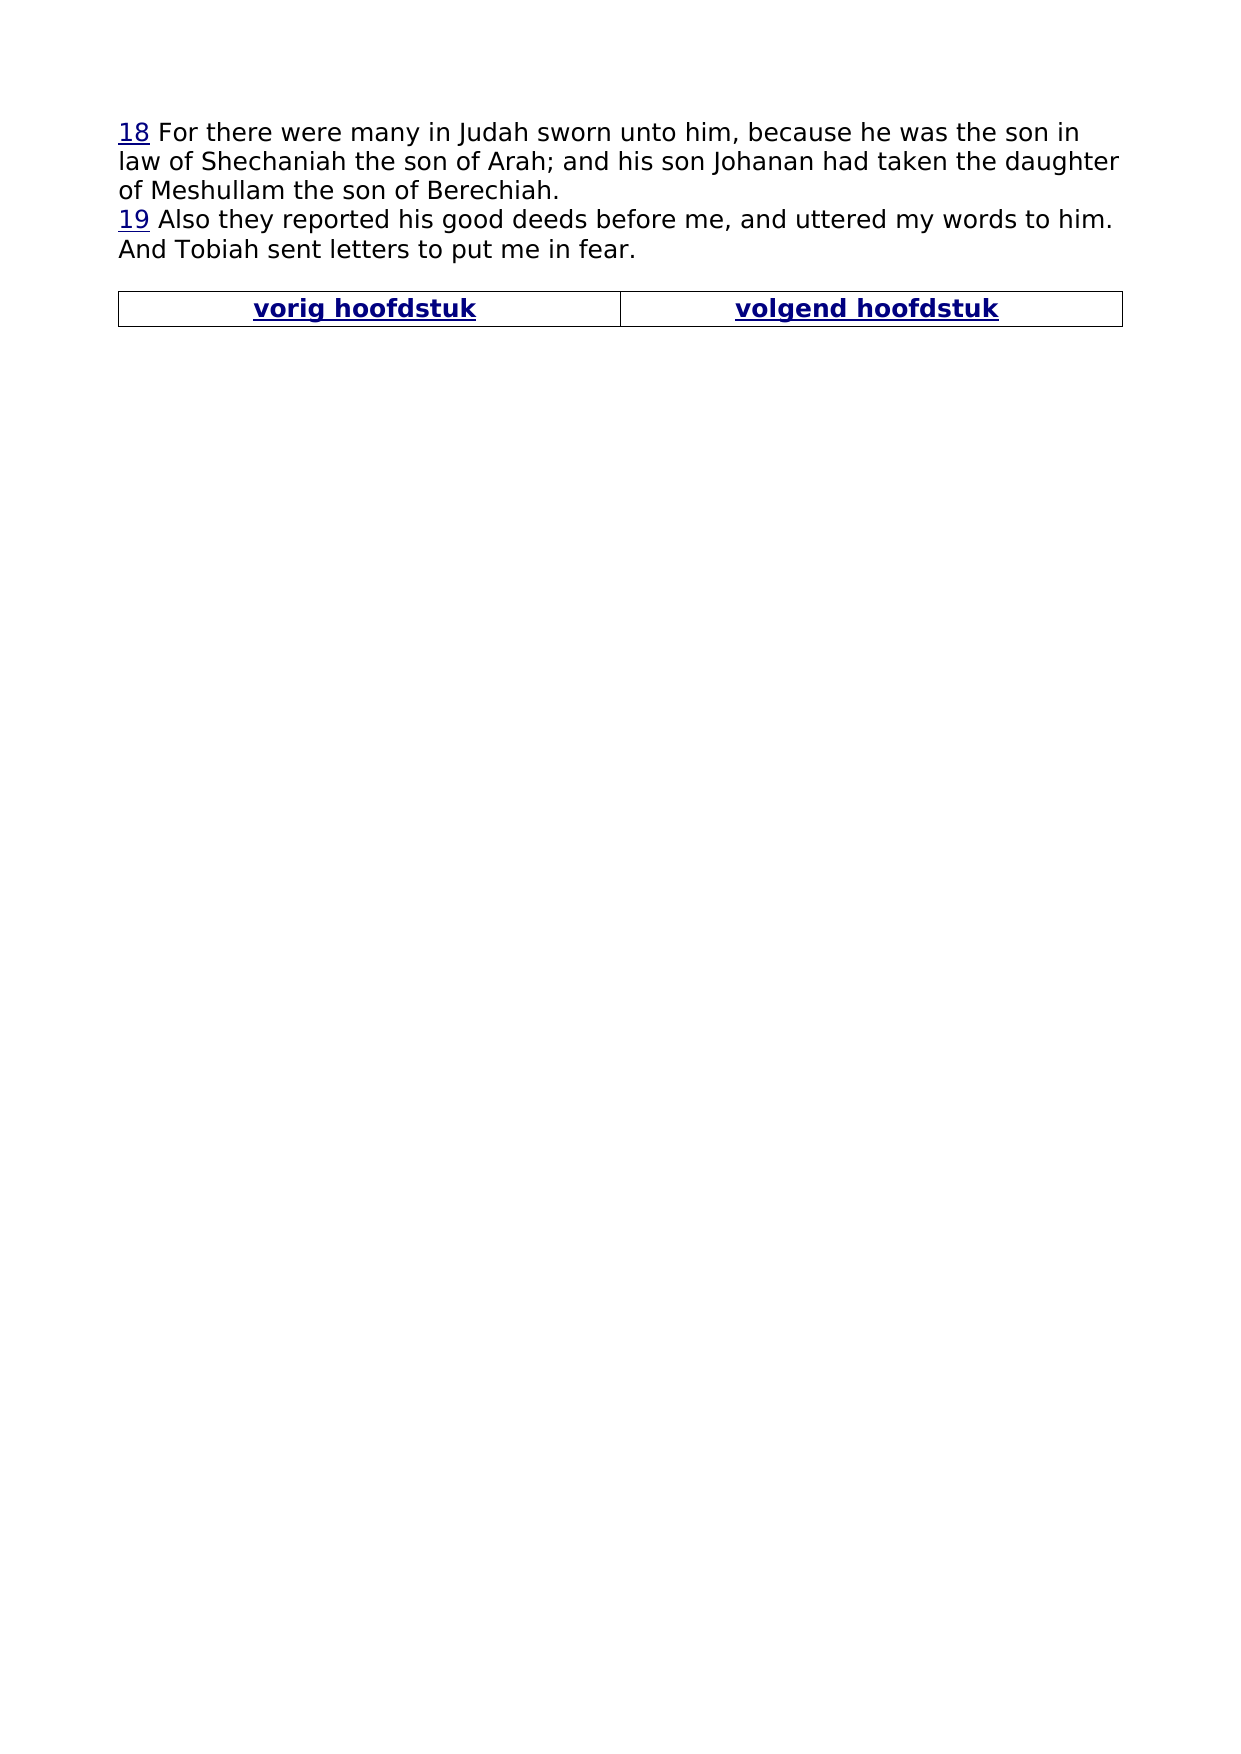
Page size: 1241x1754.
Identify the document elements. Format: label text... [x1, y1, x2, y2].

table_header volgend hoofdstuk [621, 292, 1122, 326]
table_header vorig hoofdstuk [119, 292, 620, 326]
text 18 For there were many in Judah sworn unto him, because he was the son in law of Shechaniah the son of Arah; and his son Johanan had taken the daughter of Meshullam the son of Berechiah. 19 Also they reported his good deeds before me, and uttered my words to him. And Tobiah sent letters to put me in fear. [118, 118, 1122, 264]
